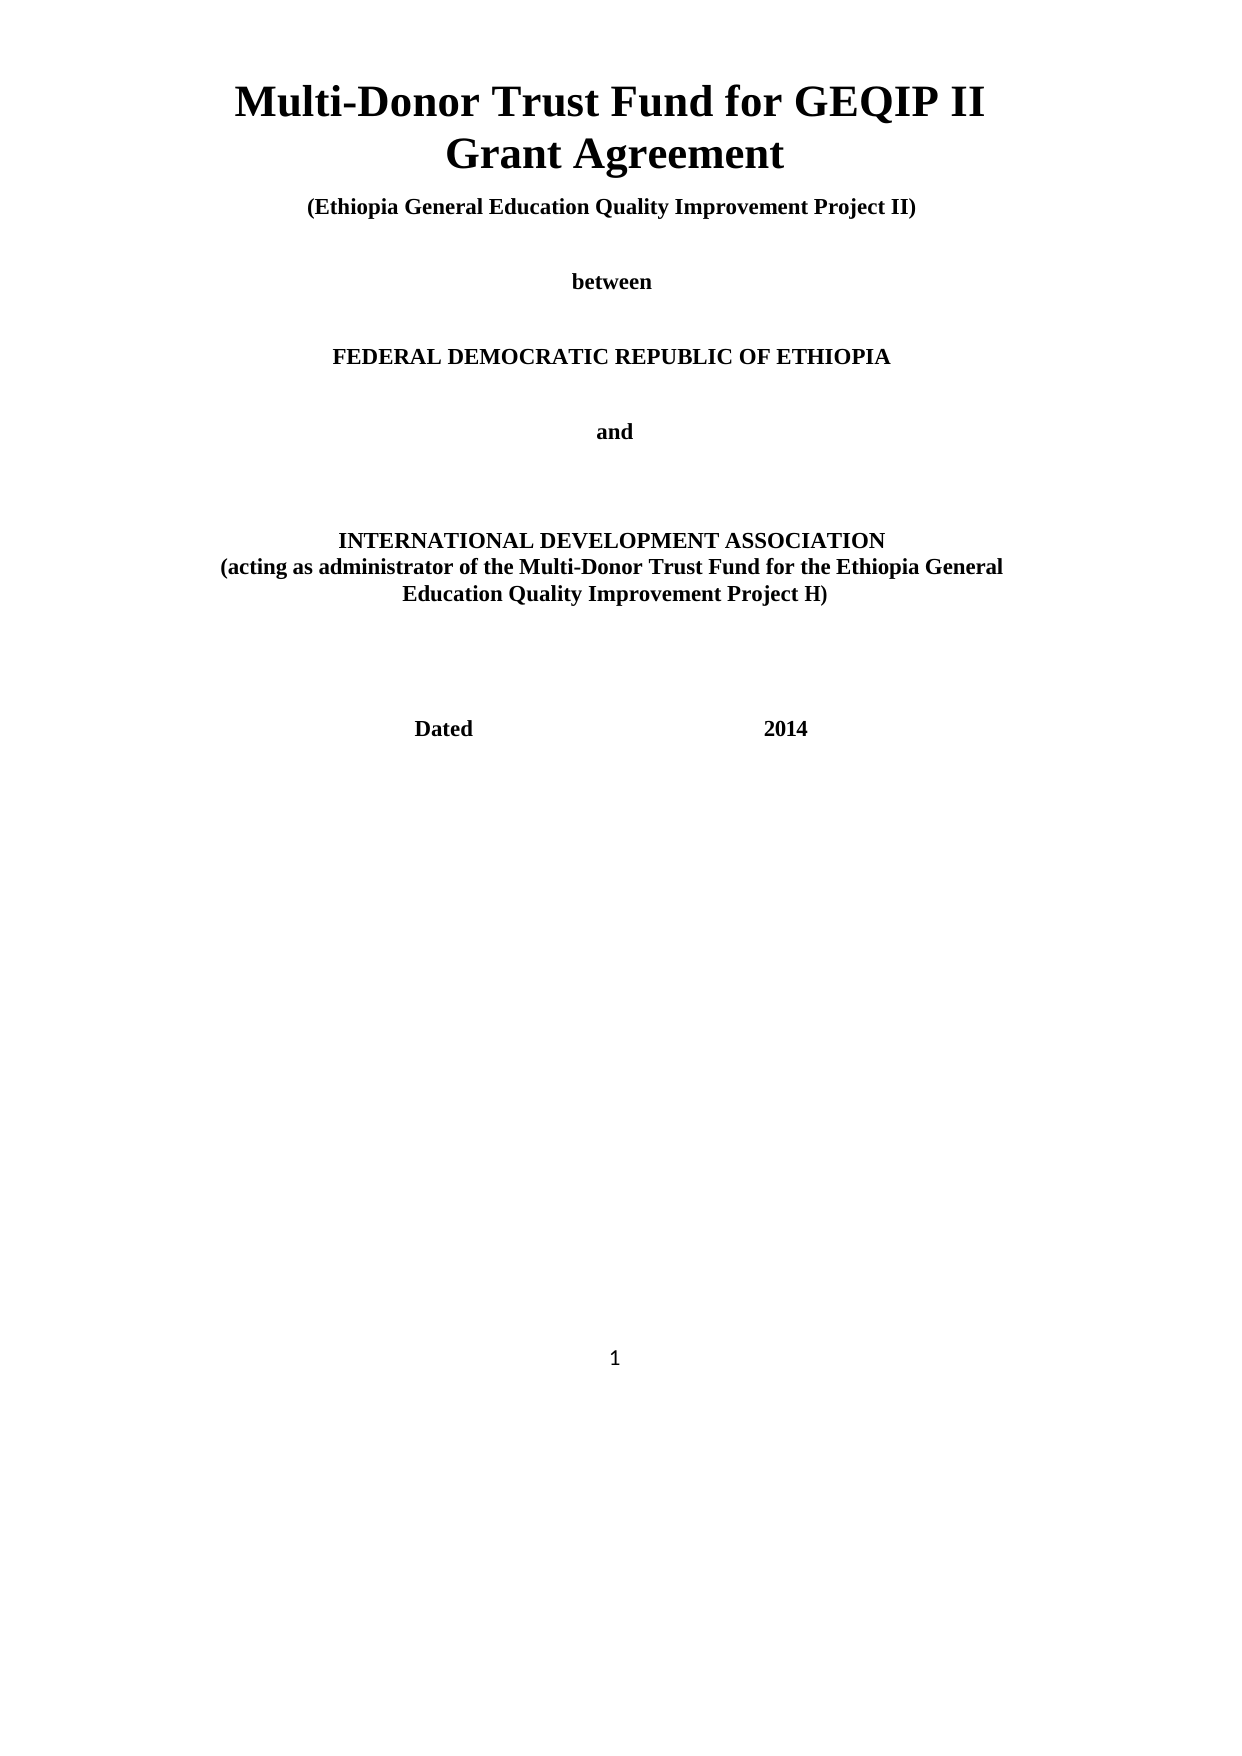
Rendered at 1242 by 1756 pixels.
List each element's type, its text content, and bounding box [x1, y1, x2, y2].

text (Ethiopia General Education Quality Improvement Project II) between FEDERAL DEMOCRATIC REPUBLIC OF ETHIOPIA and [197, 193, 1032, 444]
text INTERNATIONAL DEVELOPMENT ASSOCIATION (acting as administrator of the Multi-Donor Trust Fund for the Ethiopia General Education Quality Improvement Project H) [197, 527, 1032, 606]
text Grant Agreement [197, 126, 1032, 178]
text Multi-Donor Trust Fund for GEQIP II [234, 75, 1032, 126]
text Dated 2014 [414, 715, 1032, 741]
